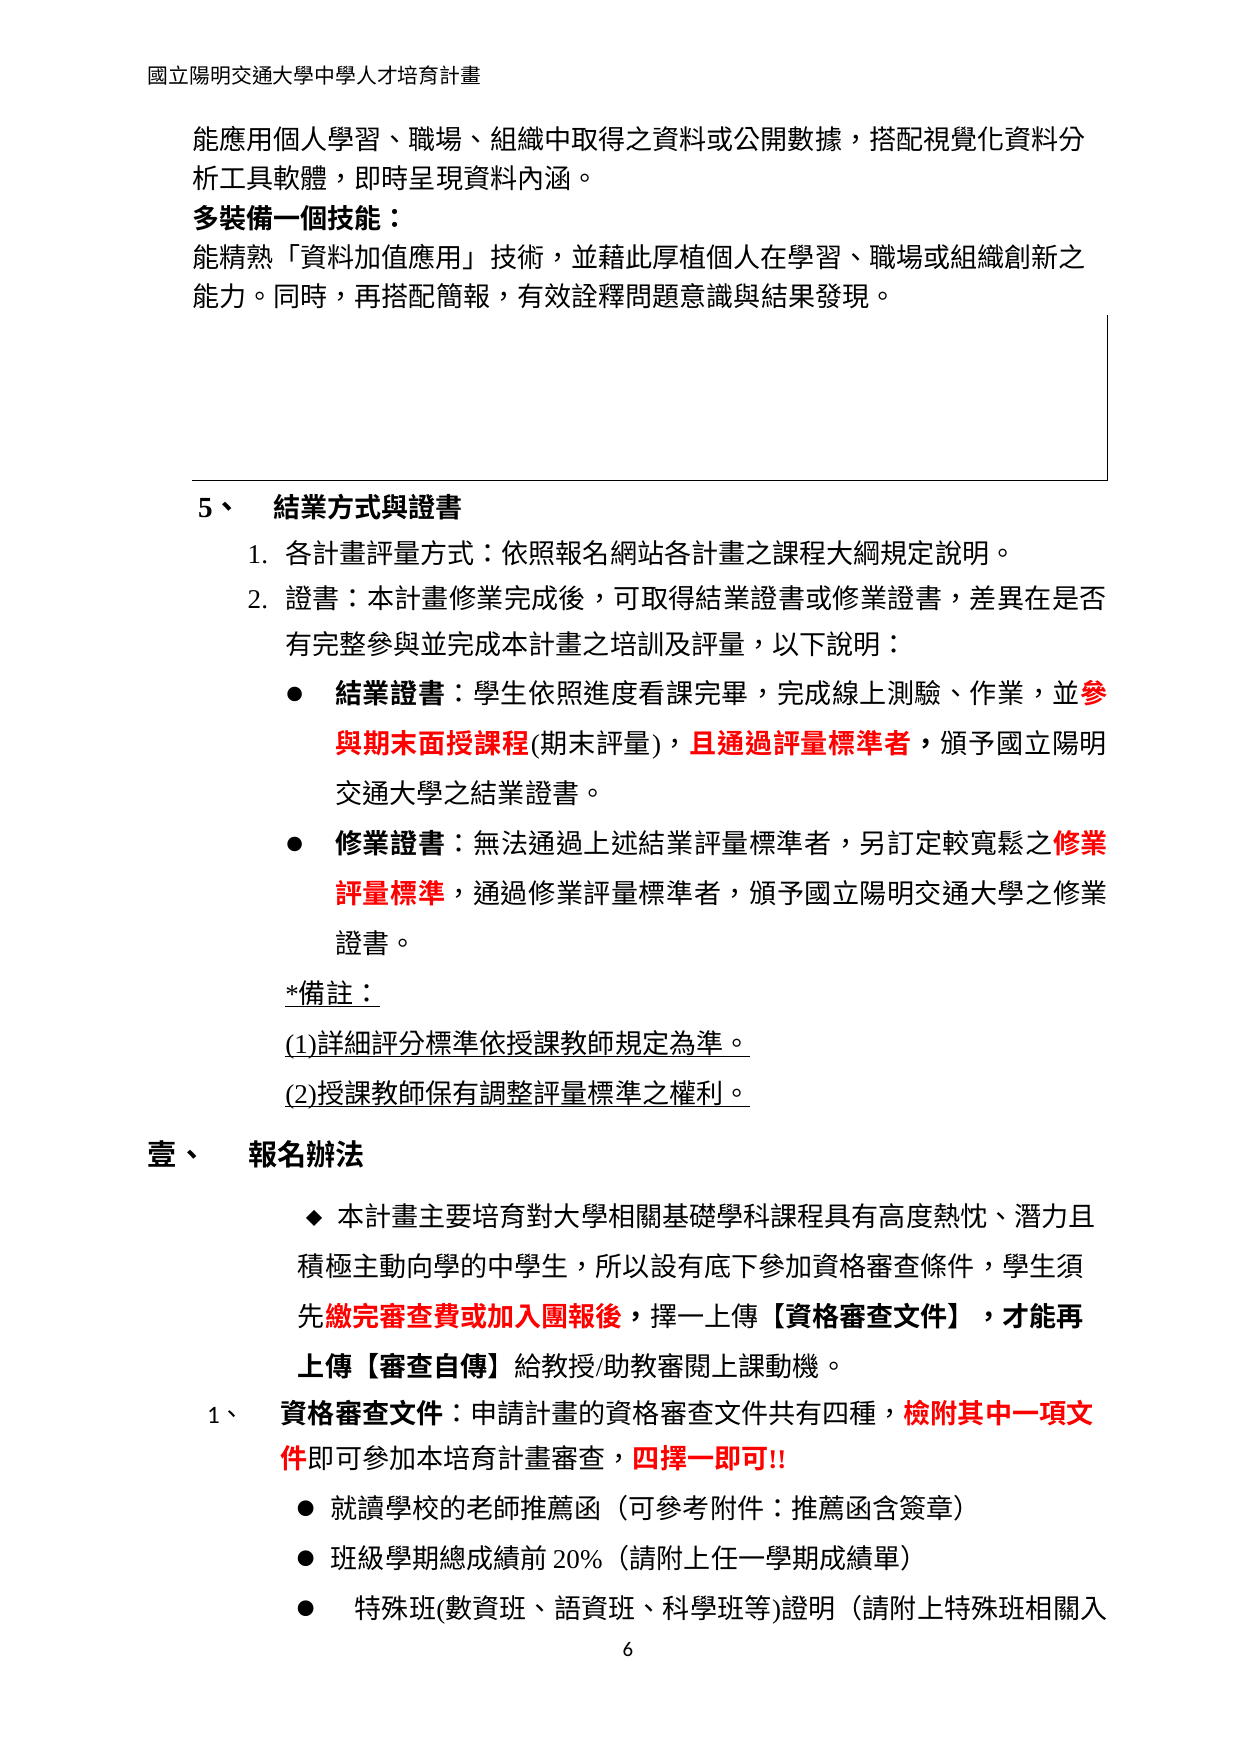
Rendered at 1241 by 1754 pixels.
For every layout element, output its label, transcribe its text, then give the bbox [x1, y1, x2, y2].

list 各計畫評量方式：依照報名網站各計畫之課程大綱規定說明。 [247, 526, 1107, 572]
text 多裝備一個技能： [192, 197, 1107, 236]
list 證書：本計畫修業完成後，可取得結業證書或修業證書，差異在是否有完整參與並完成本計畫之培訓及評量，以下說明： [247, 572, 1107, 664]
list 就讀學校的老師推薦函（可參考附件：推薦函含簽章） [281, 1478, 1107, 1528]
list 修業證書：無法通過上述結業評量標準者，另訂定較寬鬆之修業評量標準，通過修業評量標準者，頒予國立陽明交通大學之修業證書。 [285, 814, 1107, 964]
text *備註： [285, 964, 1107, 1014]
list 班級學期總成績前20%（請附上任一學期成績單） [281, 1528, 1107, 1578]
list 報名辦法 [148, 1125, 1107, 1175]
text (1)詳細評分標準依授課教師規定為準。 [285, 1014, 1107, 1064]
text 能精熟「資料加值應用」技術，並藉此厚植個人在學習、職場或組織創新之能力。同時，再搭配簡報，有效詮釋問題意識與結果發現。 [192, 236, 1107, 314]
list 資格審查文件：申請計畫的資格審查文件共有四種，檢附其中一項文件即可參加本培育計畫審查，四擇一即可!! [207, 1386, 1107, 1478]
list 結業方式與證書 [198, 481, 1107, 526]
text (2)授課教師保有調整評量標準之權利。 [285, 1064, 1107, 1114]
text ◆ 本計畫主要培育對大學相關基礎學科課程具有高度熱忱、潛力且積極主動向學的中學生，所以設有底下參加資格審查條件，學生須先繳完審查費或加入團報後，擇一上傳【資格審查文件】，才能再上傳【審查自傳】給教授/助教審閱上課動機。 [298, 1186, 1107, 1386]
list 結業證書：學生依照進度看課完畢，完成線上測驗、作業，並參與期末面授課程(期末評量)，且通過評量標準者，頒予國立陽明交通大學之結業證書。 [285, 664, 1107, 814]
text 能應用個人學習、職場、組織中取得之資料或公開數據，搭配視覺化資料分析工具軟體，即時呈現資料內涵。 [192, 118, 1107, 197]
list 特殊班(數資班、語資班、科學班等)證明（請附上特殊班相關入 [295, 1578, 1107, 1628]
